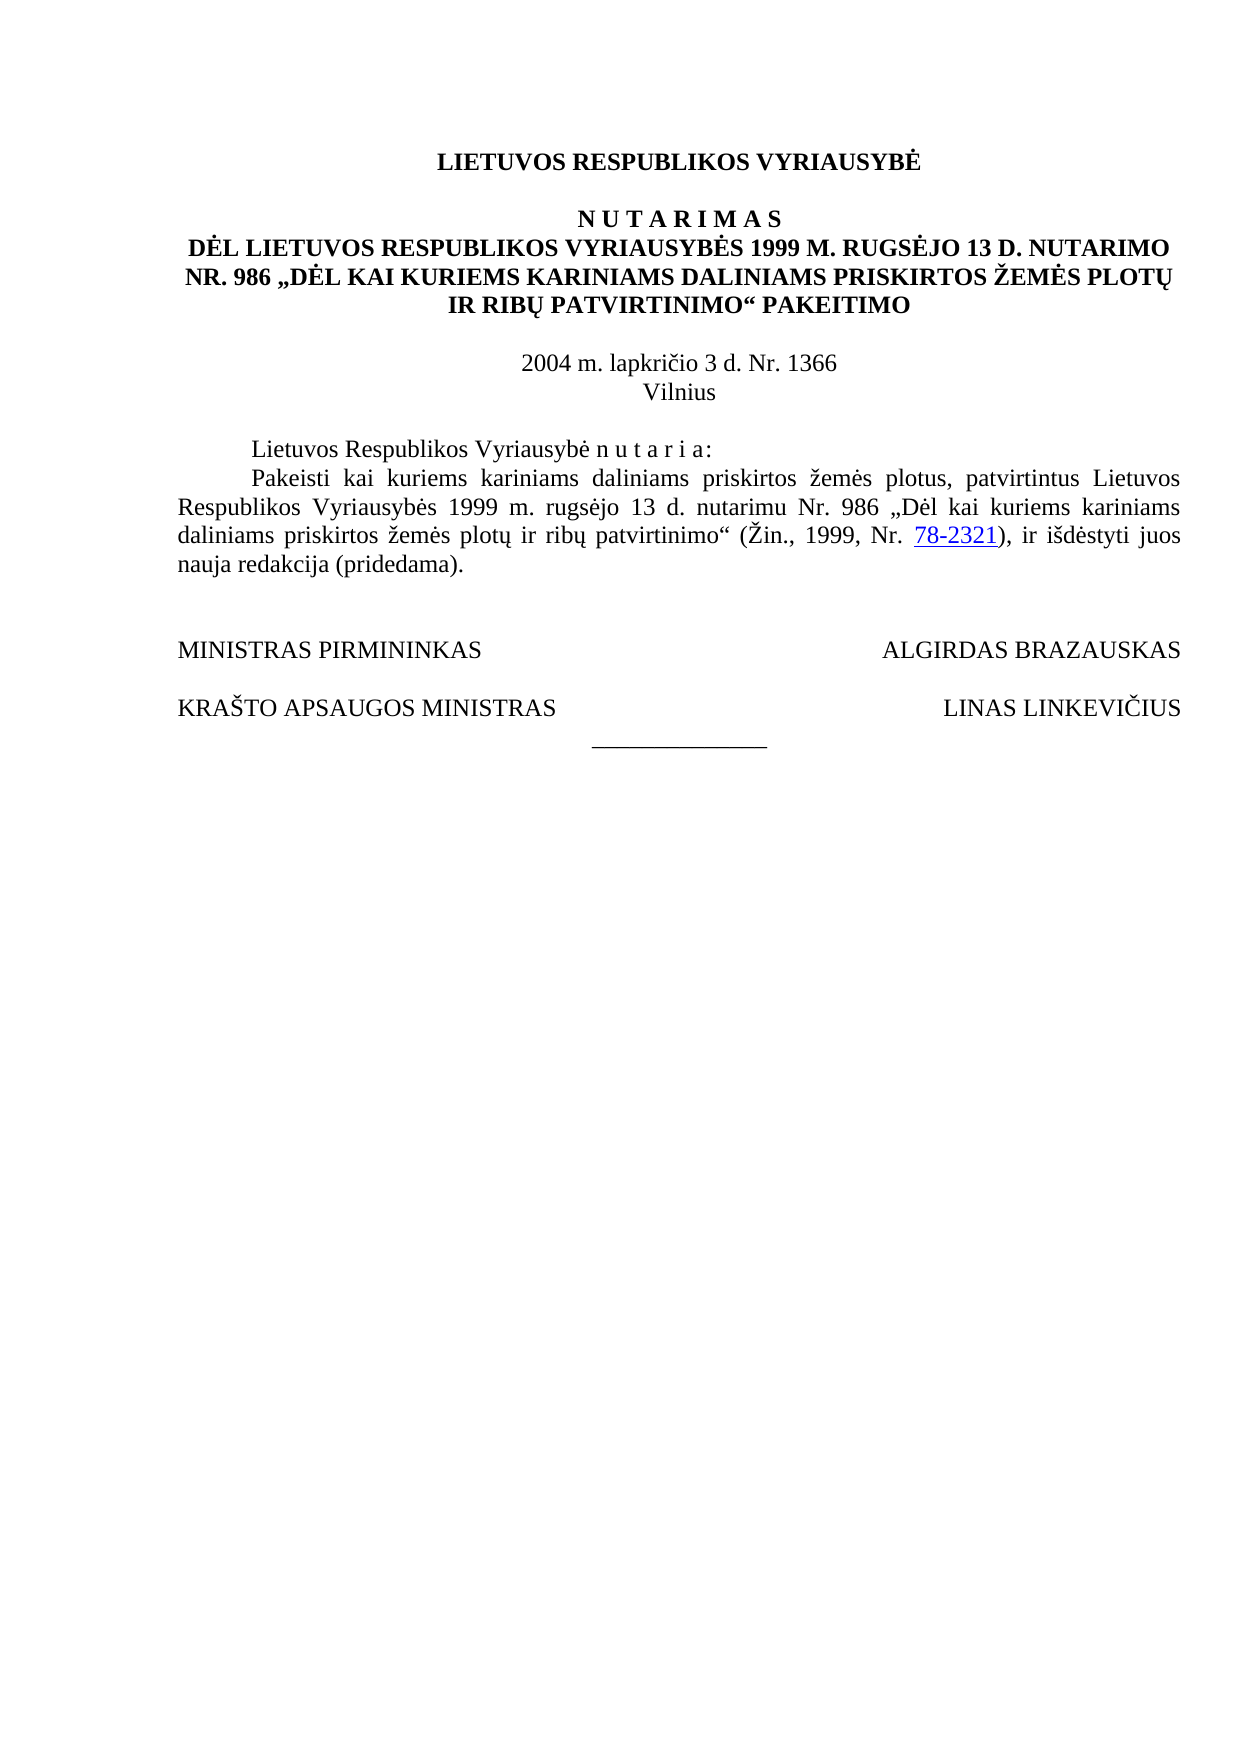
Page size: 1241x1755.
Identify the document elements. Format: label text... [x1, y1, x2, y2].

text Lietuvos Respublikos Vyriausybė nutaria: [177, 434, 1181, 463]
text ______________ [177, 722, 1181, 751]
text 2004 m. lapkričio 3 d. Nr. 1366 [177, 348, 1181, 377]
text N U T A R I M A S [177, 204, 1181, 233]
text MINISTRAS PIRMININKAS ALGIRDAS BRAZAUSKAS [177, 636, 1181, 664]
text Vilnius [177, 377, 1181, 406]
text DĖL LIETUVOS RESPUBLIKOS VYRIAUSYBĖS 1999 M. RUGSĖJO 13 D. NUTARIMO NR. 986 „DĖL KAI KURIEMS KARINIAMS DALINIAMS PRISKIRTOS ŽEMĖS PLOTŲ IR RIBŲ PATVIRTINIMO“ PAKEITIMO [177, 233, 1181, 319]
text Pakeisti kai kuriems kariniams daliniams priskirtos žemės plotus, patvirtintus Lietuvos Respublikos Vyriausybės 1999 m. rugsėjo 13 d. nutarimu Nr. 986 „Dėl kai kuriems kariniams daliniams priskirtos žemės plotų ir ribų patvirtinimo“ (Žin., 1999, Nr. 78-2321), ir išdėstyti juos nauja redakcija (pridedama). [177, 463, 1181, 578]
text LIETUVOS RESPUBLIKOS VYRIAUSYBĖ [177, 147, 1181, 176]
text KRAŠTO APSAUGOS MINISTRAS LINAS LINKEVIČIUS [177, 693, 1181, 722]
